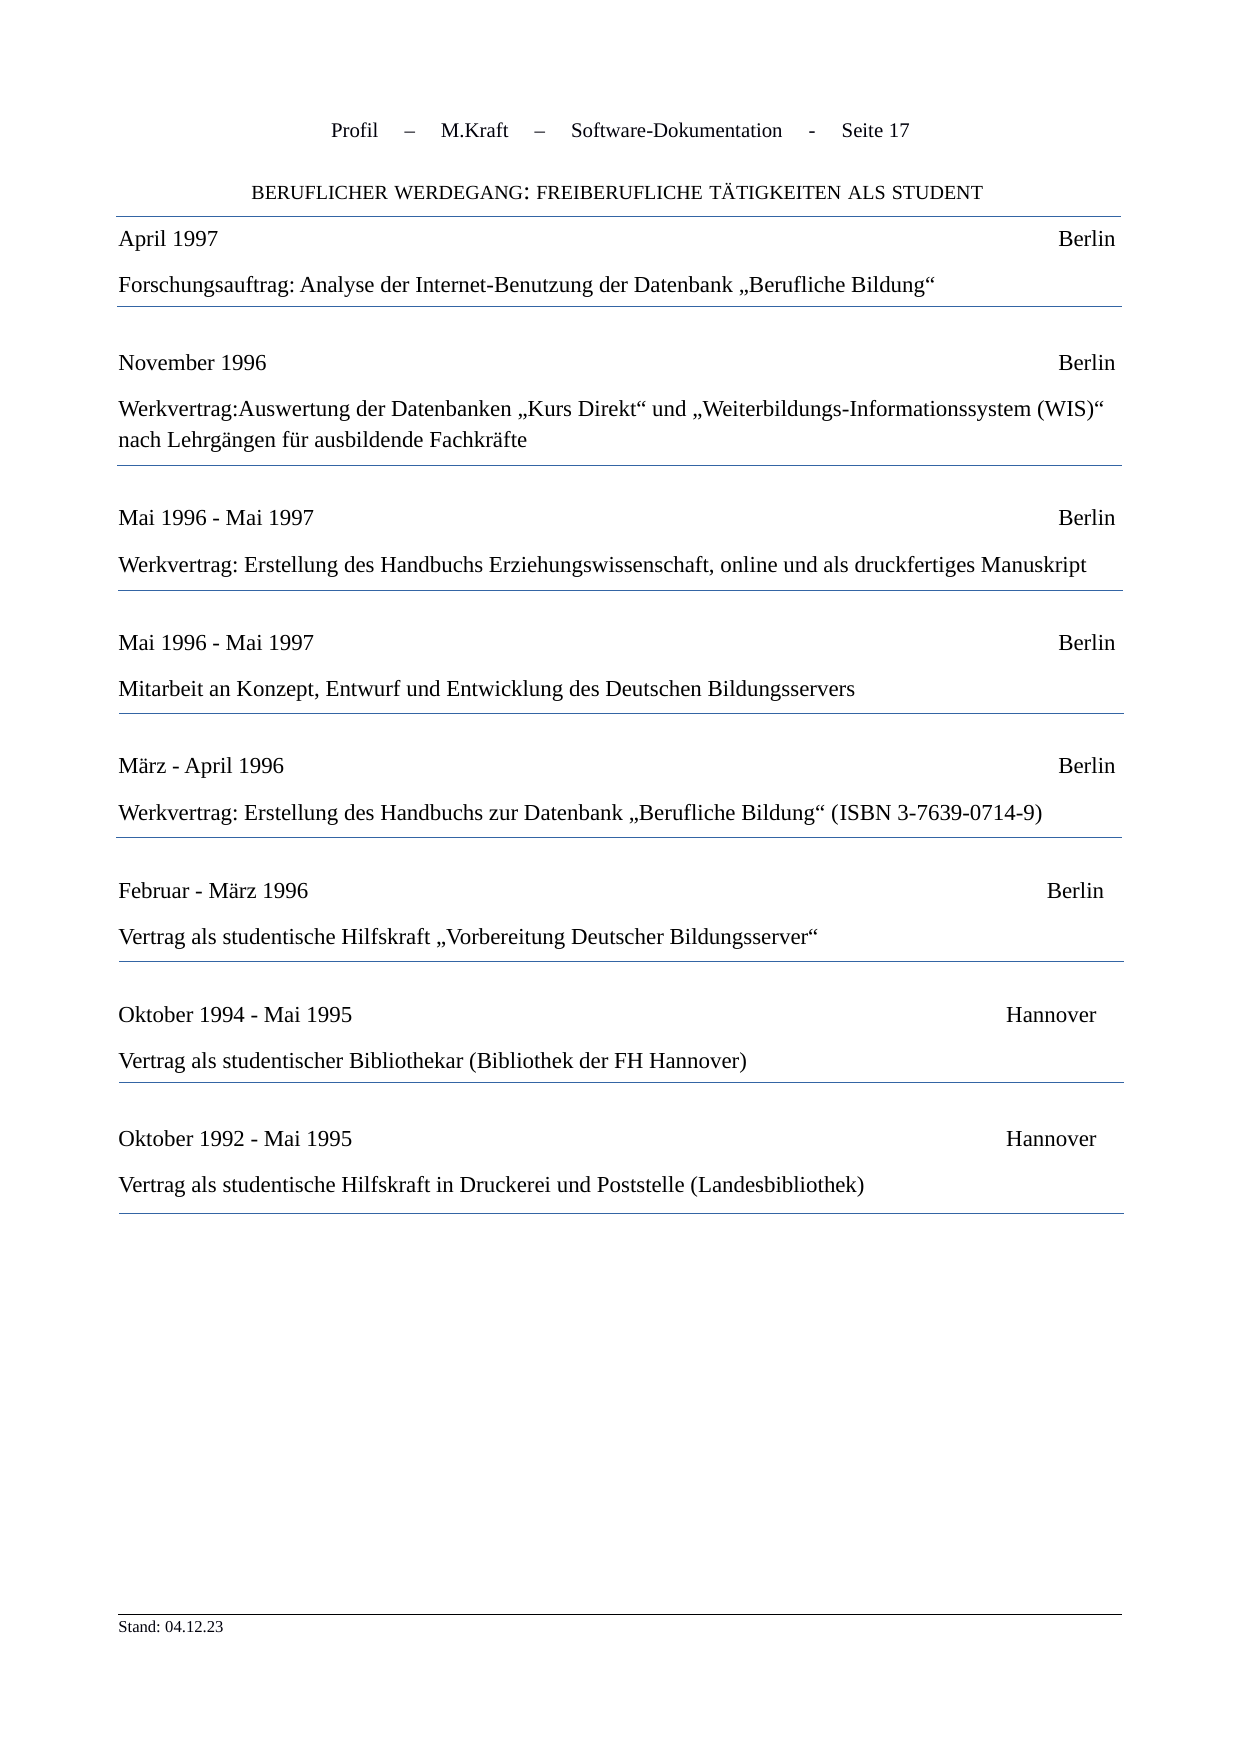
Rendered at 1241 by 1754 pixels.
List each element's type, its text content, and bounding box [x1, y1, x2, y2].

text Oktober 1994 - Mai 1995 Hannover [118, 1001, 1122, 1027]
text März - April 1996 Berlin [118, 753, 1122, 779]
text Oktober 1992 - Mai 1995 Hannover [118, 1125, 1122, 1151]
text Vertrag als studentische Hilfskraft in Druckerei und Poststelle (Landesbibliothek) [118, 1171, 1122, 1197]
text Werkvertrag:Auswertung der Datenbanken „Kurs Direkt“ und „Weiterbildungs-Informationssystem (WIS)“ nach Lehrgängen für ausbildende Fachkräfte [118, 395, 1122, 453]
text November 1996 Berlin [118, 349, 1122, 375]
text Vertrag als studentischer Bibliothekar (Bibliothek der FH Hannover) [118, 1047, 1122, 1073]
text Forschungsauftrag: Analyse der Internet-Benutzung der Datenbank „Berufliche Bildung“ [118, 271, 1122, 297]
text Mai 1996 - Mai 1997 Berlin [118, 504, 1122, 531]
text Mitarbeit an Konzept, Entwurf und Entwicklung des Deutschen Bildungsservers [118, 675, 1122, 701]
text Werkvertrag: Erstellung des Handbuchs Erziehungswissenschaft, online und als druckfertiges Manuskript [118, 551, 1122, 577]
text Februar - März 1996 Berlin [118, 877, 1122, 903]
text Werkvertrag: Erstellung des Handbuchs zur Datenbank „Berufliche Bildung“ (ISBN 3-7639-0714-9) [118, 799, 1122, 825]
text April 1997 Berlin [118, 225, 1122, 251]
text beruflicher werdegang: freiberufliche tätigkeiten als student [118, 176, 1122, 204]
text Mai 1996 - Mai 1997 Berlin [118, 628, 1122, 655]
text Vertrag als studentische Hilfskraft „Vorbereitung Deutscher Bildungsserver“ [118, 923, 1122, 949]
